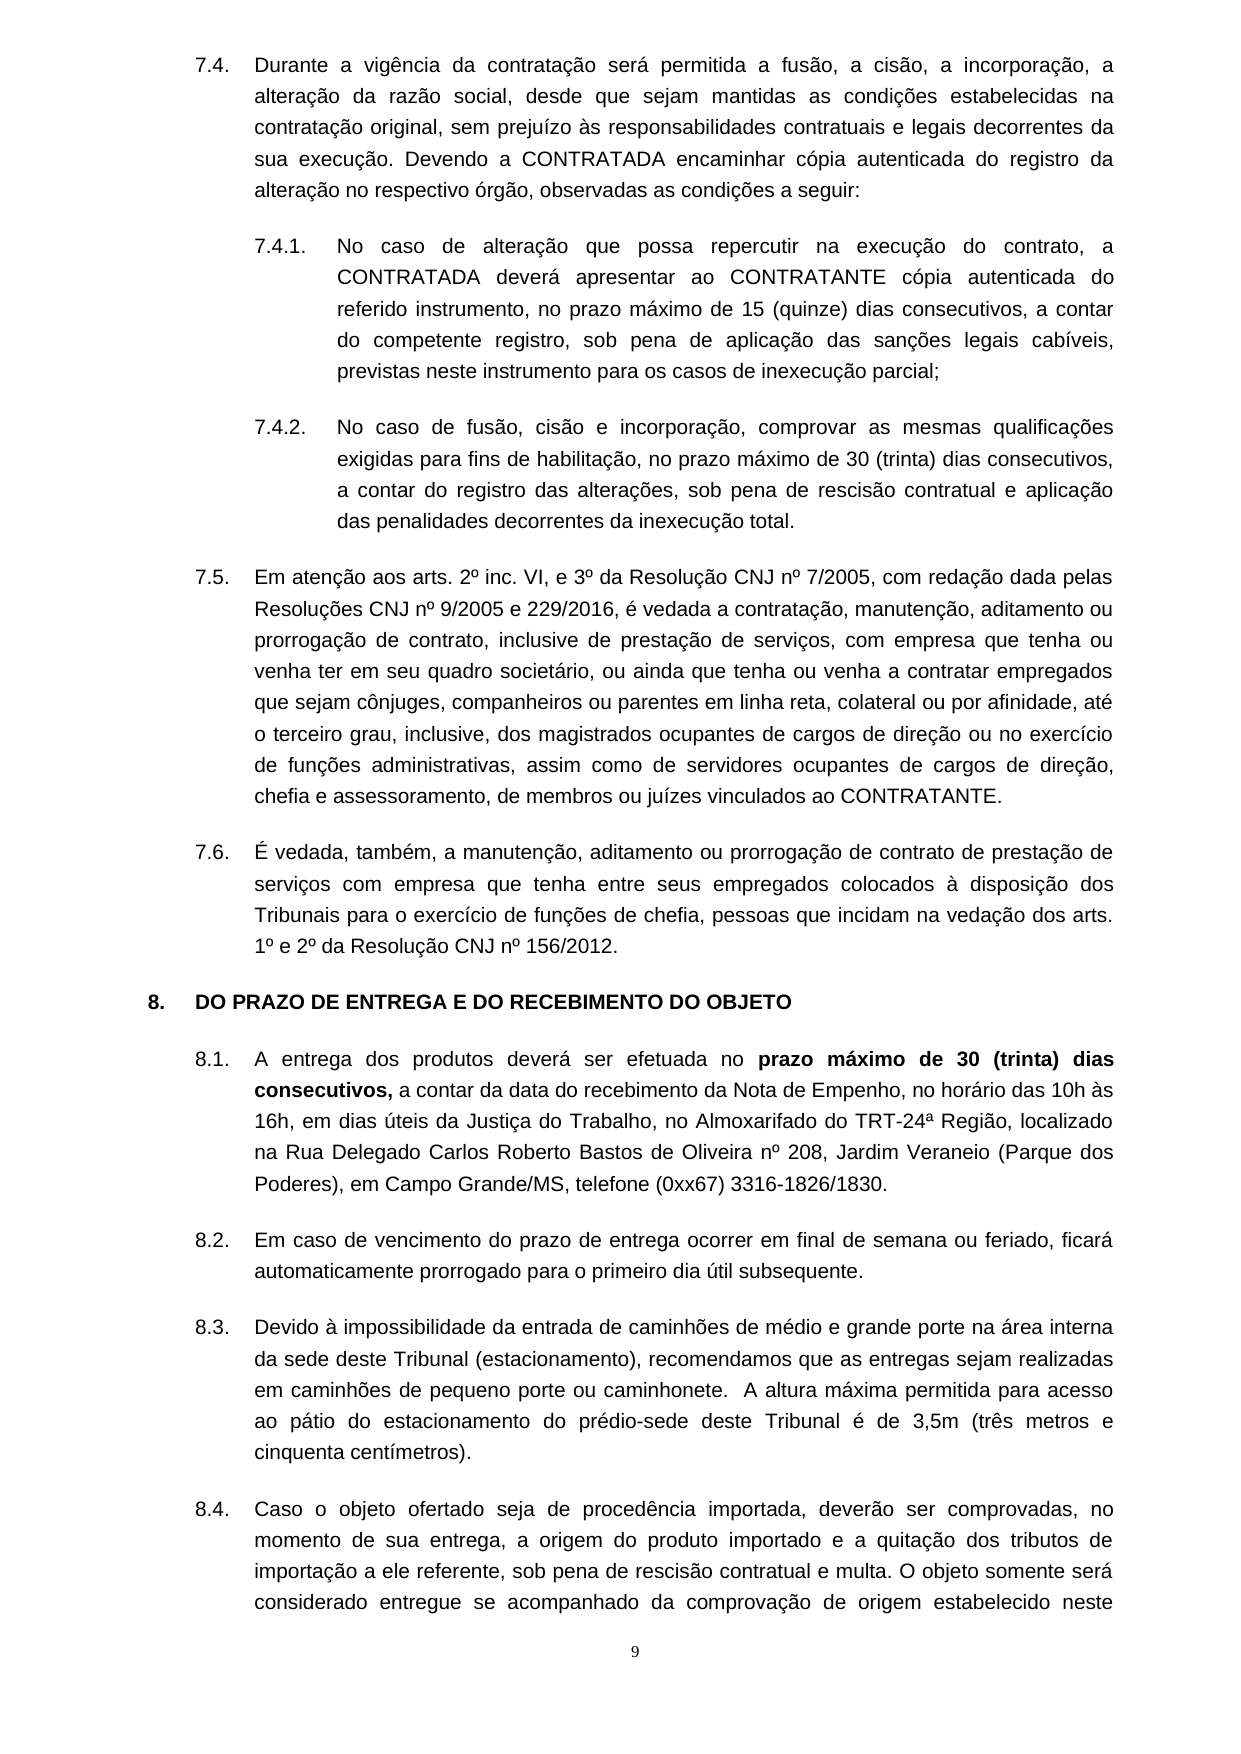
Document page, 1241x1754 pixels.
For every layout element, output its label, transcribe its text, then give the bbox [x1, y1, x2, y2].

list É vedada, também, a manutenção, aditamento ou prorrogação de contrato de prestação de serviços com empresa que tenha entre seus empregados colocados à disposição dos Tribunais para o exercício de funções de chefia, pessoas que incidam na vedação dos arts. 1º e 2º da Resolução CNJ nº 156/2012. [195, 835, 1115, 960]
list Em caso de vencimento do prazo de entrega ocorrer em final de semana ou feriado, ficará automaticamente prorrogado para o primeiro dia útil subsequente. [195, 1222, 1115, 1285]
list Durante a vigência da contratação será permitida a fusão, a cisão, a incorporação, a alteração da razão social, desde que sejam mantidas as condições estabelecidas na contratação original, sem prejuízo às responsabilidades contratuais e legais decorrentes da sua execução. Devendo a CONTRATADA encaminhar cópia autenticada do registro da alteração no respectivo órgão, observadas as condições a seguir: [195, 47, 1115, 203]
list A entrega dos produtos deverá ser efetuada no prazo máximo de 30 (trinta) dias consecutivos, a contar da data do recebimento da Nota de Empenho, no horário das 10h às 16h, em dias úteis da Justiça do Trabalho, no Almoxarifado do TRT-24ª Região, localizado na Rua Delegado Carlos Roberto Bastos de Oliveira nº 208, Jardim Veraneio (Parque dos Poderes), em Campo Grande/MS, telefone (0xx67) 3316-1826/1830. [195, 1041, 1115, 1197]
list DO PRAZO DE ENTREGA E DO RECEBIMENTO DO OBJETO [148, 985, 1115, 1016]
list Caso o objeto ofertado seja de procedência importada, deverão ser comprovadas, no momento de sua entrega, a origem do produto importado e a quitação dos tributos de importação a ele referente, sob pena de rescisão contratual e multa. O objeto somente será considerado entregue se acompanhado da comprovação de origem estabelecido neste [195, 1491, 1115, 1616]
list Devido à impossibilidade da entrada de caminhões de médio e grande porte na área interna da sede deste Tribunal (estacionamento), recomendamos que as entregas sejam realizadas em caminhões de pequeno porte ou caminhonete. A altura máxima permitida para acesso ao pátio do estacionamento do prédio-sede deste Tribunal é de 3,5m (três metros e cinquenta centímetros). [195, 1310, 1115, 1466]
list No caso de fusão, cisão e incorporação, comprovar as mesmas qualificações exigidas para fins de habilitação, no prazo máximo de 30 (trinta) dias consecutivos, a contar do registro das alterações, sob pena de rescisão contratual e aplicação das penalidades decorrentes da inexecução total. [254, 410, 1115, 535]
list No caso de alteração que possa repercutir na execução do contrato, a CONTRATADA deverá apresentar ao CONTRATANTE cópia autenticada do referido instrumento, no prazo máximo de 15 (quinze) dias consecutivos, a contar do competente registro, sob pena de aplicação das sanções legais cabíveis, previstas neste instrumento para os casos de inexecução parcial; [254, 228, 1115, 385]
list Em atenção aos arts. 2º inc. VI, e 3º da Resolução CNJ nº 7/2005, com redação dada pelas Resoluções CNJ nº 9/2005 e 229/2016, é vedada a contratação, manutenção, aditamento ou prorrogação de contrato, inclusive de prestação de serviços, com empresa que tenha ou venha ter em seu quadro societário, ou ainda que tenha ou venha a contratar empregados que sejam cônjuges, companheiros ou parentes em linha reta, colateral ou por afinidade, até o terceiro grau, inclusive, dos magistrados ocupantes de cargos de direção ou no exercício de funções administrativas, assim como de servidores ocupantes de cargos de direção, chefia e assessoramento, de membros ou juízes vinculados ao CONTRATANTE. [195, 560, 1115, 810]
